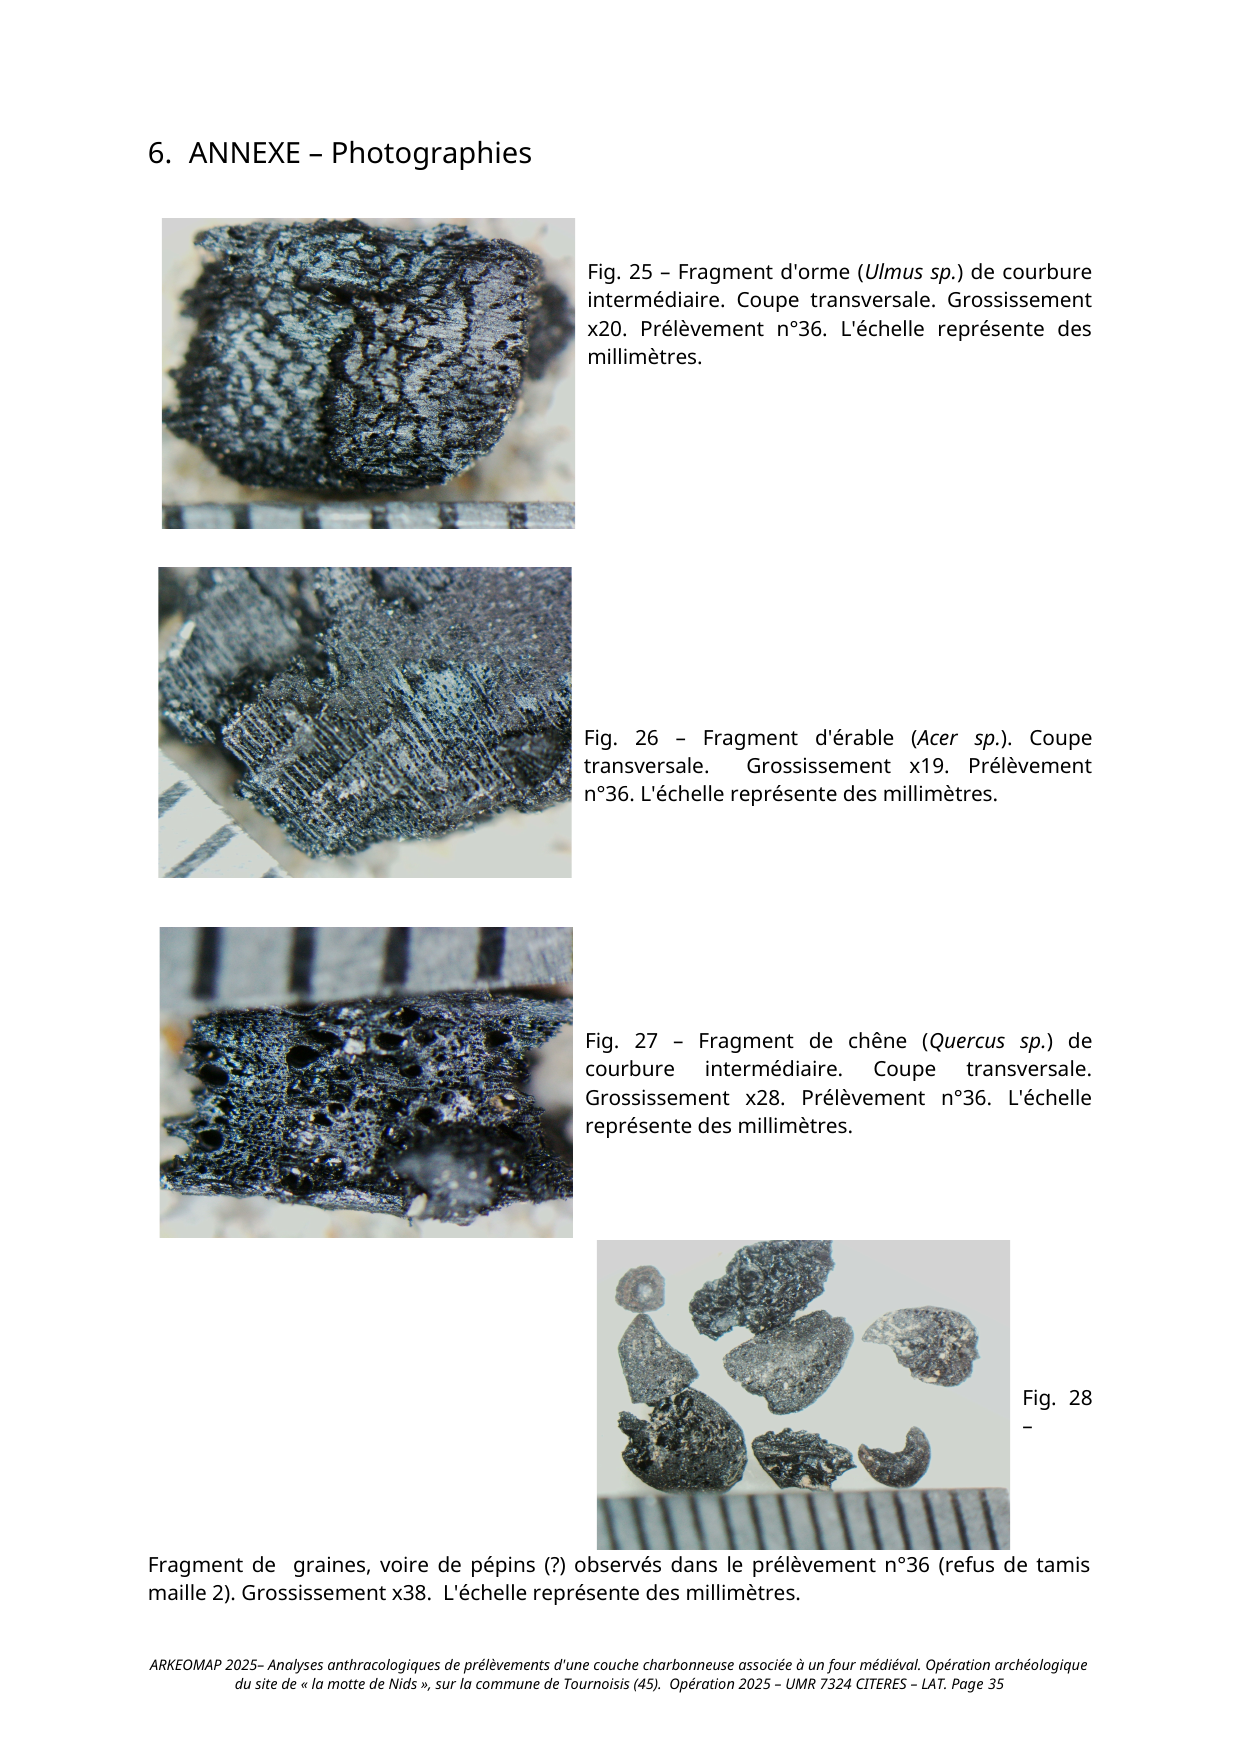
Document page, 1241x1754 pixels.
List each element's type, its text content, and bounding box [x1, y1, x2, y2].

text Fig. 27 – Fragment de chêne (Quercus sp.) de courbure intermédiaire. Coupe transversale. Grossissement x28. Prélèvement n°36. L'échelle représente des millimètres. [573, 1026, 1092, 1140]
picture [158, 567, 572, 878]
text Fig. 26 – Fragment d'érable (Acer sp.). Coupe transversale. Grossissement x19. Prélèvement n°36. L'échelle représente des millimètres. [572, 723, 1092, 808]
picture [161, 218, 576, 529]
text Fig. 25 – Fragment d'orme (Ulmus sp.) de courbure intermédiaire. Coupe transversale. Grossissement x20. Prélèvement n°36. L'échelle représente des millimètres. [576, 257, 1092, 371]
picture [596, 1240, 1011, 1550]
picture [159, 927, 573, 1238]
text Fig. 28 – Fragment de graines, voire de pépins (?) observés dans le prélèvement n°36 (refus de tamis maille 2). Grossissement x38. L'échelle représente des millimètres. [148, 1383, 1092, 1607]
subtitle ANNEXE – Photographies [148, 133, 1092, 172]
